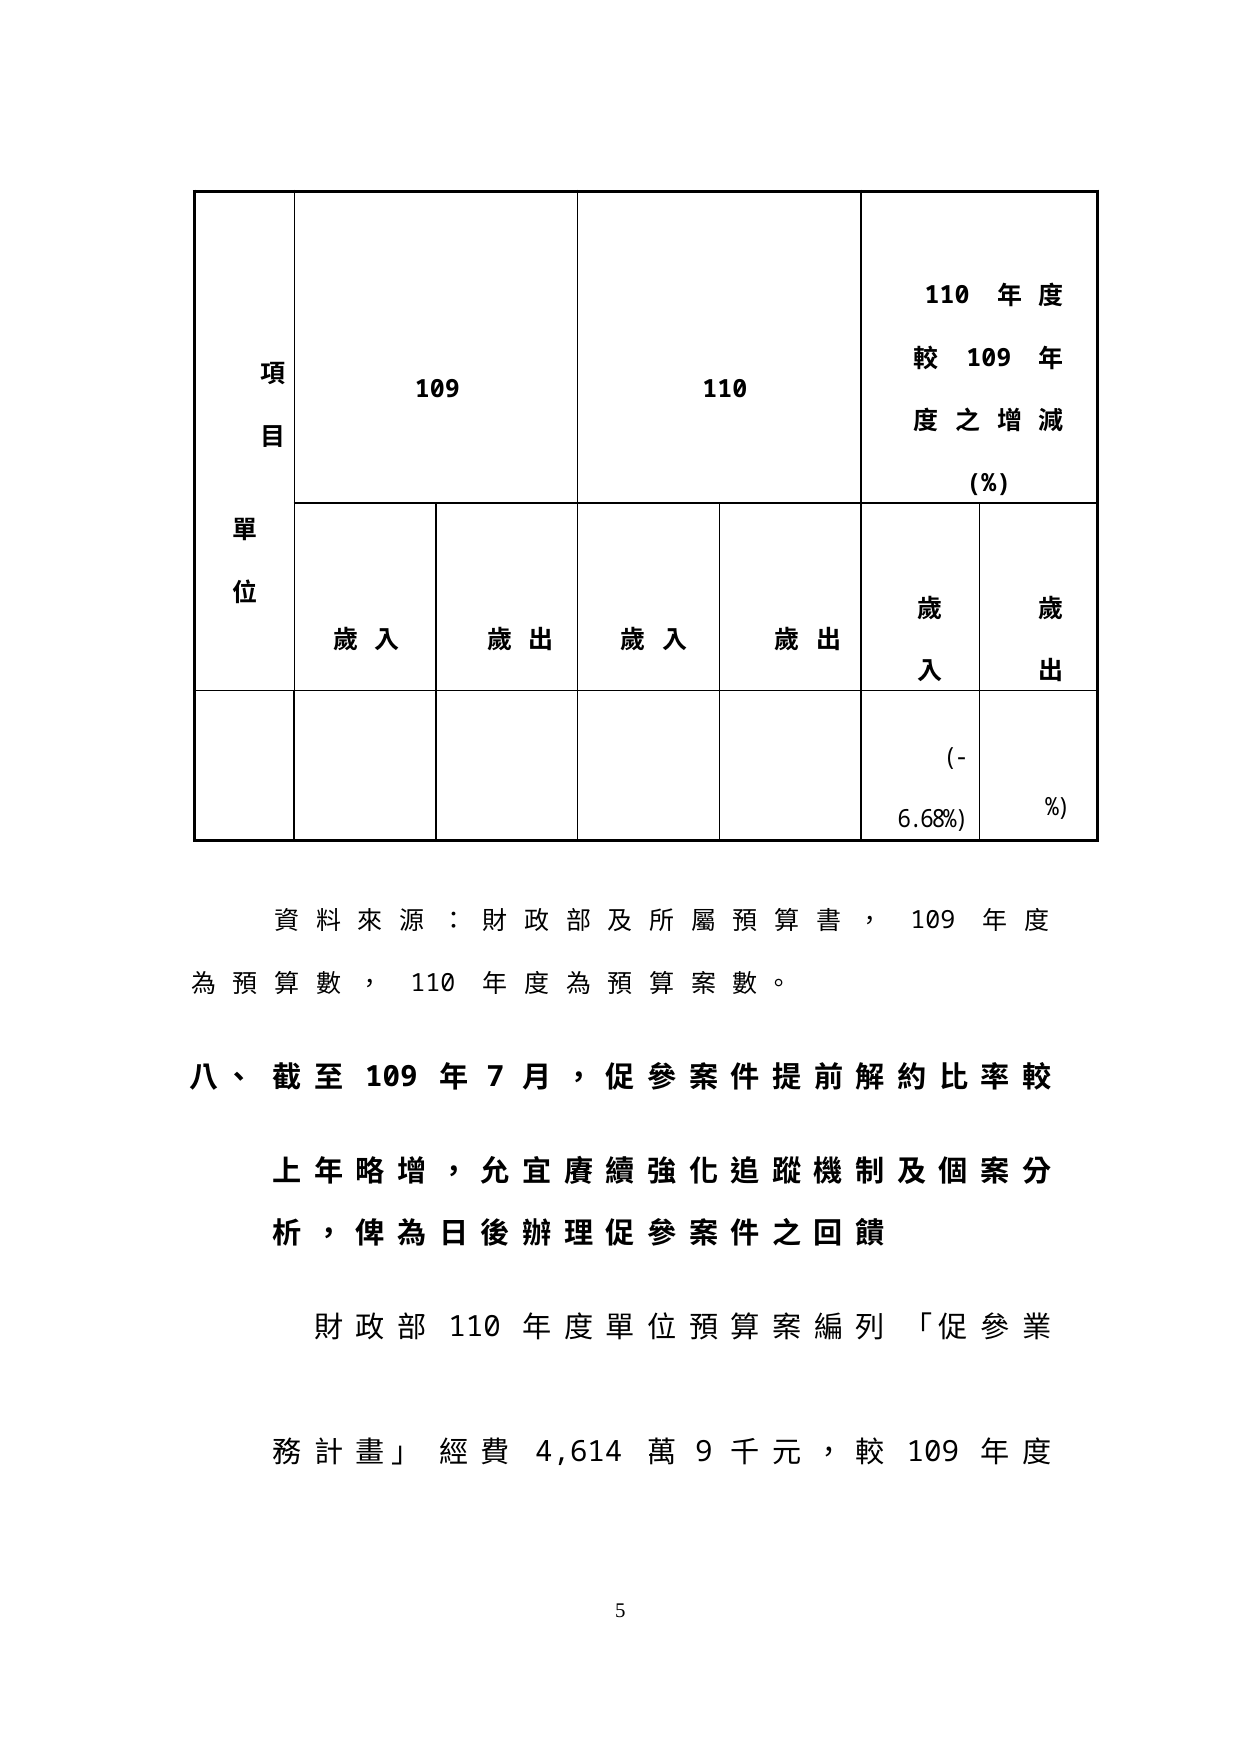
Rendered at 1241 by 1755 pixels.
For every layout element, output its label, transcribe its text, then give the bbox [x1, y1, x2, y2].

table_cell [720, 691, 860, 838]
table_cell [437, 691, 577, 838]
text 財政部110年度單位預算案編列「促參業務計畫」經費4,614萬9千元，較109年度 [242, 1252, 1058, 1502]
table_cell 歲出 [437, 504, 577, 689]
table_cell [196, 691, 293, 838]
table_cell (-6.68%) [862, 691, 979, 838]
table_cell 歲入 [295, 504, 435, 689]
table_header 109 [295, 193, 577, 502]
table_header 項目 單位 [196, 193, 294, 689]
text 資料來源：財政部及所屬預算書，109年度為預算數，110年度為預算案數。 [109, 877, 1087, 1002]
table_cell 歲出 [720, 504, 860, 689]
table_cell [295, 691, 435, 838]
table_header 110年度較109年度之增減(%) [862, 193, 1096, 502]
table_cell 歲入 [578, 504, 719, 689]
table_cell 歲入 [862, 504, 979, 689]
text 八、截至109年7月，促參案件提前解約比率較上年略增，允宜賡續強化追蹤機制及個案分析，俾為日後辦理促參案件之回饋 [183, 1002, 1058, 1252]
table_header 110 [578, 193, 860, 502]
table_cell 歲出 [980, 504, 1096, 689]
table_cell [578, 691, 719, 838]
table_cell %) [980, 691, 1096, 838]
